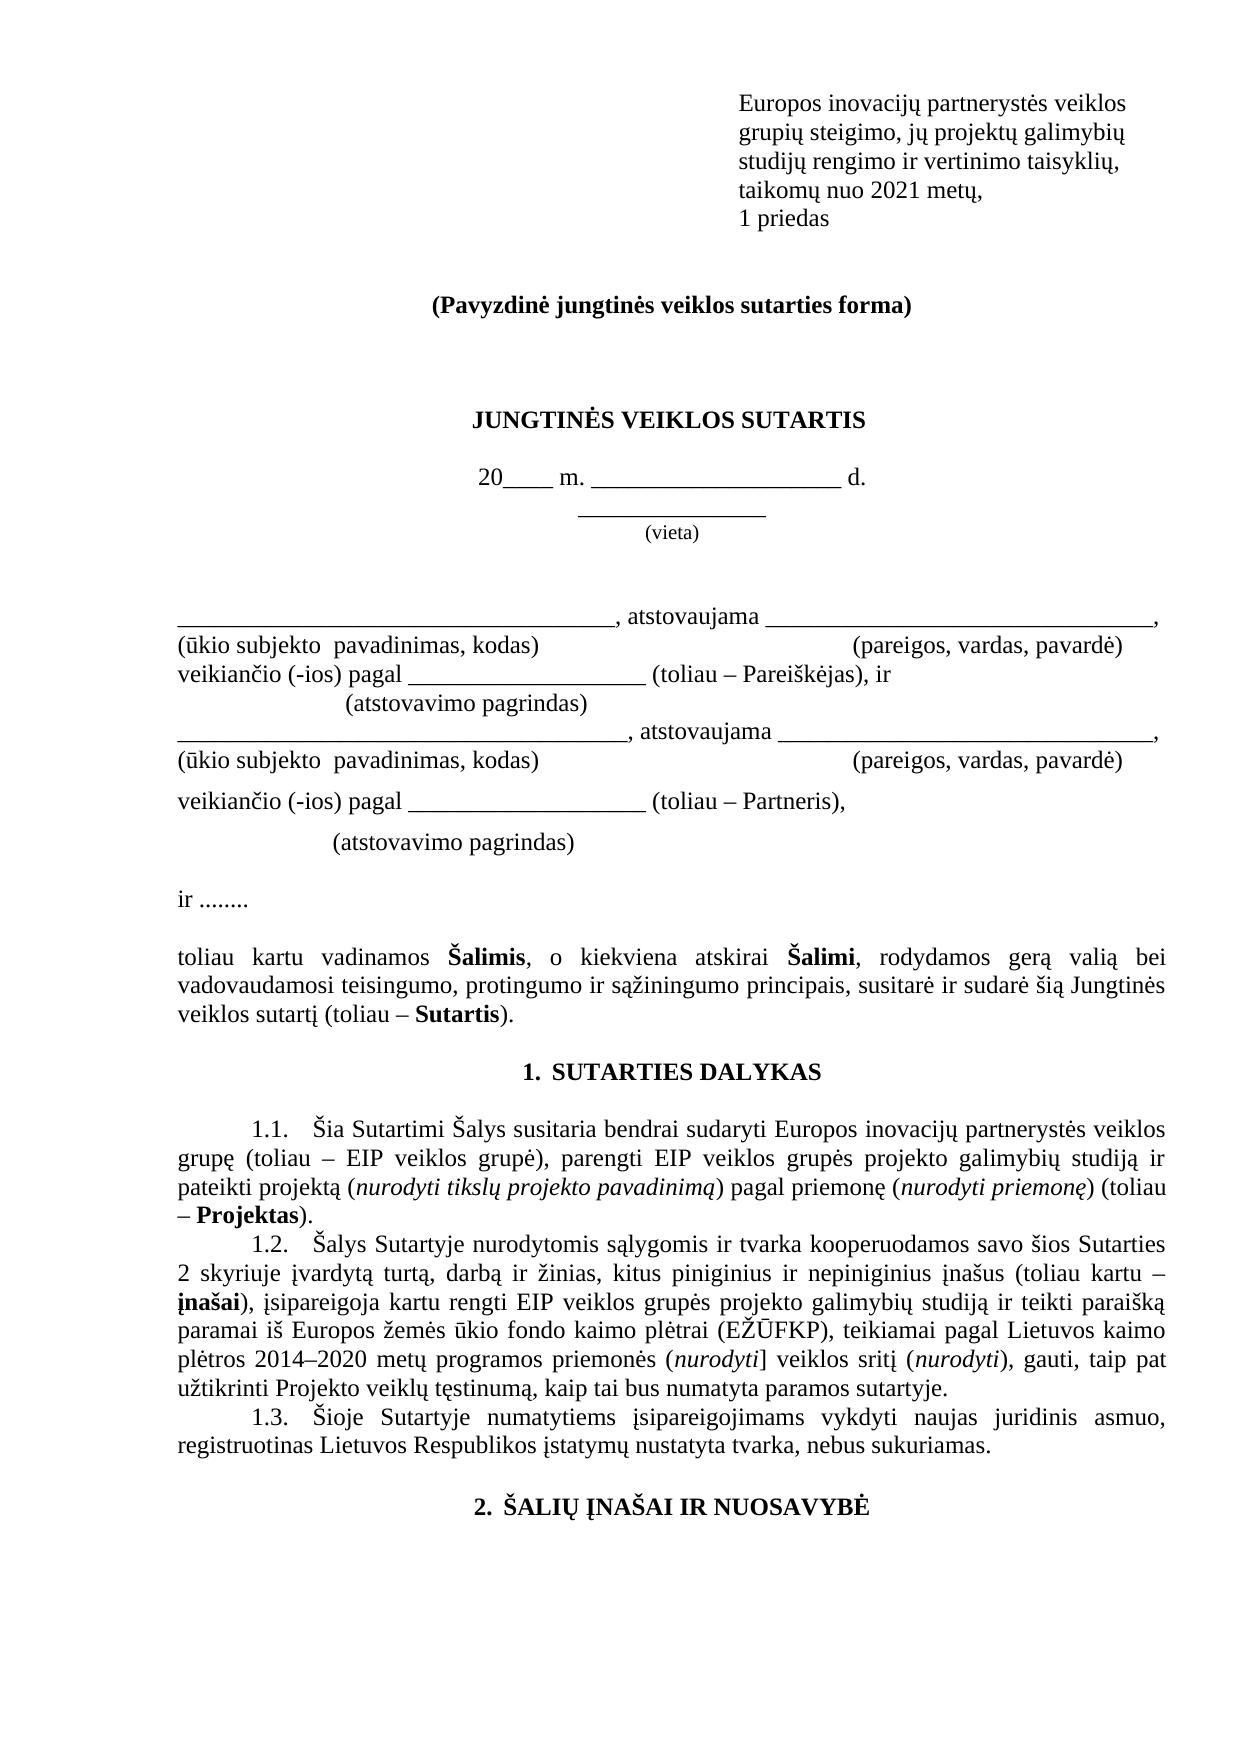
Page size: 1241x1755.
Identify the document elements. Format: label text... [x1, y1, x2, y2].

text (atstovavimo pagrindas) [177, 688, 1167, 716]
text ___________________________________, atstovaujama _______________________________, [177, 601, 1167, 630]
text toliau kartu vadinamos Šalimis, o kiekviena atskirai Šalimi, rodydamos gerą valią bei vadovaudamosi teisingumo, protingumo ir sąžiningumo principais, susitarė ir sudarė šią Jungtinės veiklos sutartį (toliau – Sutartis). [177, 942, 1167, 1028]
text 20____ m. ____________________ d. [177, 462, 1167, 491]
text studijų rengimo ir vertinimo taisyklių, [177, 146, 1167, 175]
text taikomų nuo 2021 metų, [177, 175, 1167, 203]
text JUNGTINĖS VEIKLOS SUTARTIS [177, 405, 1167, 433]
text (atstovavimo pagrindas) [177, 827, 1167, 855]
text ____________________________________, atstovaujama ______________________________, [177, 716, 1167, 745]
text ir ........ [177, 884, 1167, 913]
text 1 priedas [177, 203, 1167, 232]
text (vieta) [177, 520, 1167, 544]
text (ūkio subjekto pavadinimas, kodas) (pareigos, vardas, pavardė) [177, 745, 1167, 774]
text (ūkio subjekto pavadinimas, kodas) (pareigos, vardas, pavardė) [177, 630, 1167, 659]
text 1. SUTARTIES DALYKAS [177, 1057, 1167, 1085]
text 2. ŠALIŲ ĮNAŠAI IR NUOSAVYBĖ [177, 1492, 1167, 1521]
text _______________ [177, 491, 1167, 520]
text grupių steigimo, jų projektų galimybių [177, 117, 1167, 146]
text 1.2. Šalys Sutartyje nurodytomis sąlygomis ir tvarka kooperuodamos savo šios Sutarties 2 skyriuje įvardytą turtą, darbą ir žinias, kitus piniginius ir nepiniginius įnašus (toliau kartu – įnašai), įsipareigoja kartu rengti EIP veiklos grupės projekto galimybių studiją ir teikti paraišką paramai iš Europos žemės ūkio fondo kaimo plėtrai (EŽŪFKP), teikiamai pagal Lietuvos kaimo plėtros 2014–2020 metų programos priemonės (nurodyti] veiklos sritį (nurodyti), gauti, taip pat užtikrinti Projekto veiklų tęstinumą, kaip tai bus numatyta paramos sutartyje. [177, 1229, 1167, 1402]
text veikiančio (-ios) pagal ___________________ (toliau – Partneris), [177, 786, 1167, 814]
text (Pavyzdinė jungtinės veiklos sutarties forma) [177, 290, 1167, 318]
text 1.3. Šioje Sutartyje numatytiems įsipareigojimams vykdyti naujas juridinis asmuo, registruotinas Lietuvos Respublikos įstatymų nustatyta tvarka, nebus sukuriamas. [177, 1402, 1167, 1459]
text Europos inovacijų partnerystės veiklos [177, 88, 1167, 117]
text veikiančio (-ios) pagal ___________________ (toliau – Pareiškėjas), ir [177, 659, 1167, 688]
text 1.1. Šia Sutartimi Šalys susitaria bendrai sudaryti Europos inovacijų partnerystės veiklos grupę (toliau – EIP veiklos grupė), parengti EIP veiklos grupės projekto galimybių studiją ir pateikti projektą (nurodyti tikslų projekto pavadinimą) pagal priemonę (nurodyti priemonę) (toliau – Projektas). [177, 1114, 1167, 1229]
